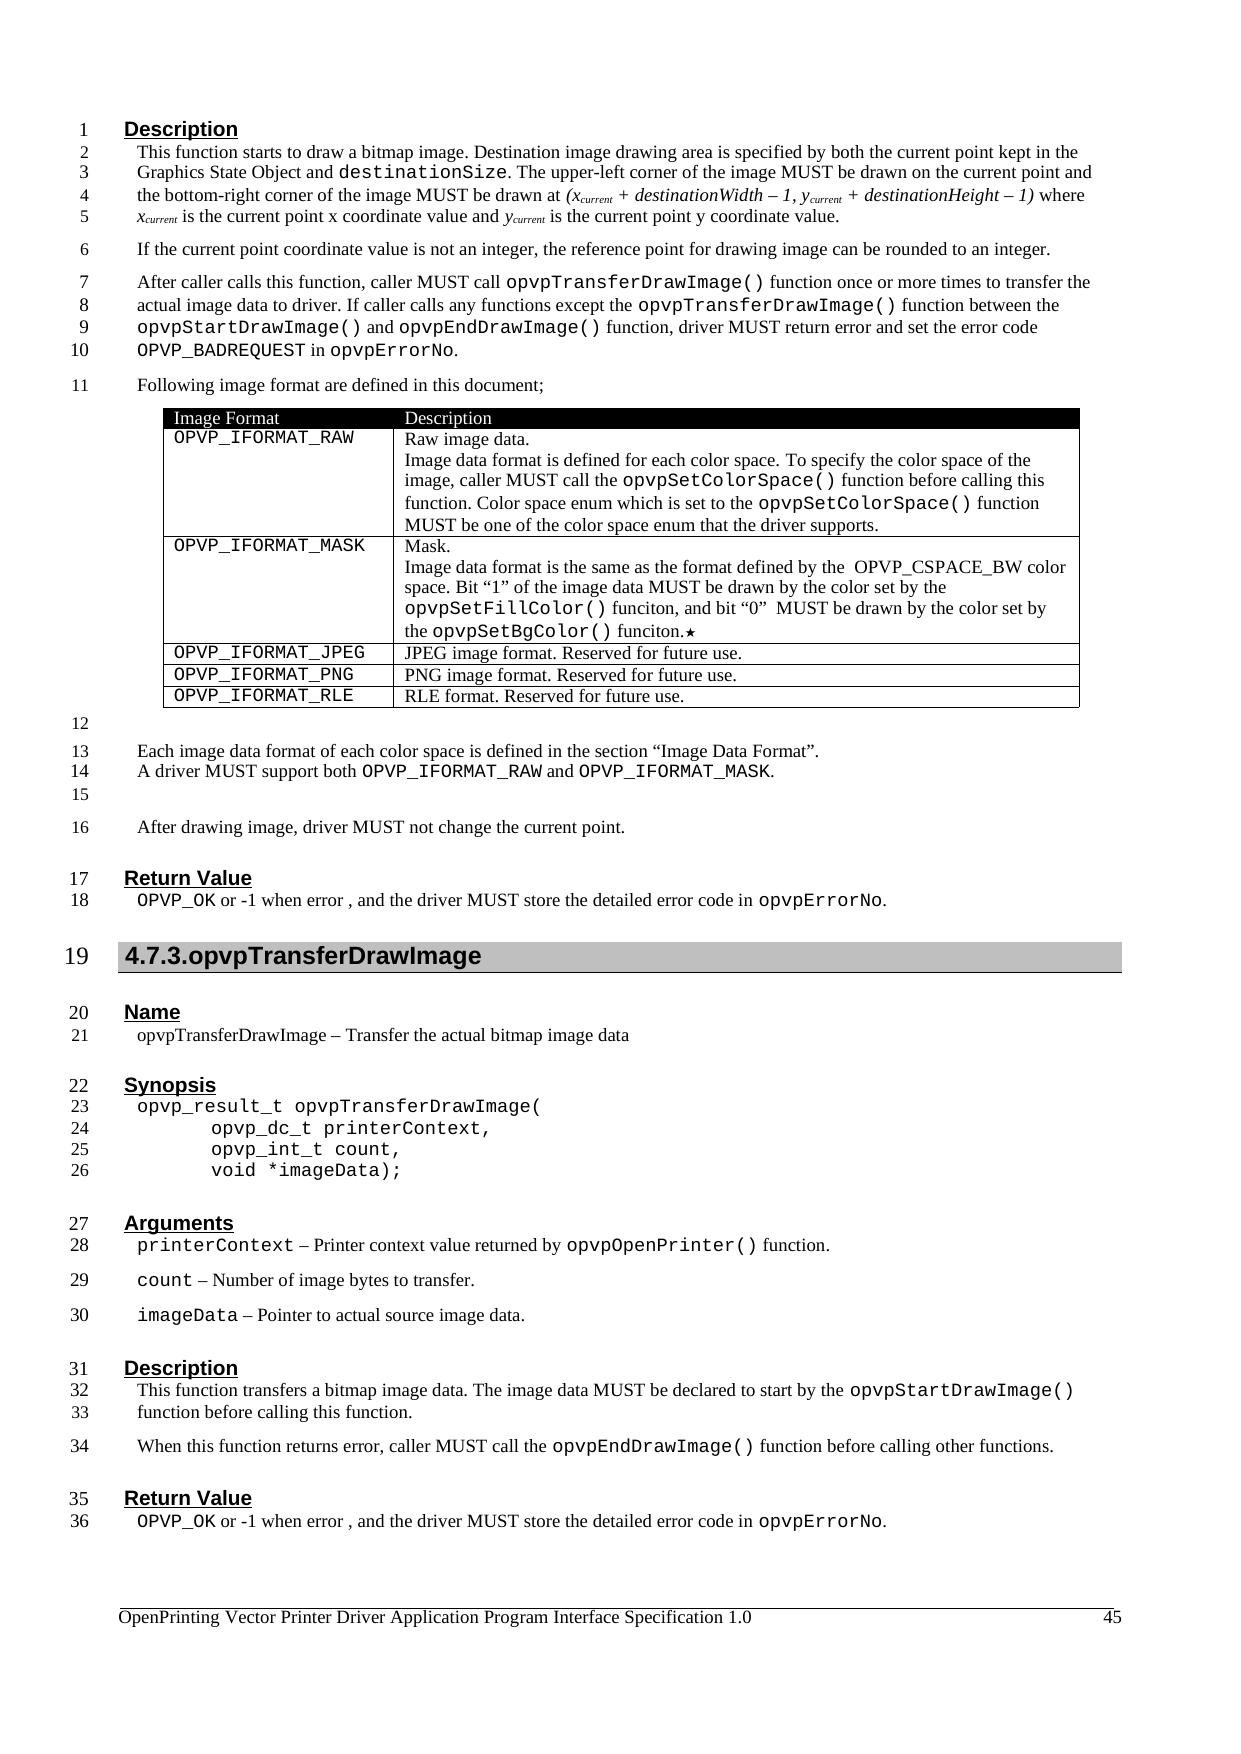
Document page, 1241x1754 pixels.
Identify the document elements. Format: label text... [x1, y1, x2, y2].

text When this function returns error, caller MUST call the opvpEndDrawImage() function before calling other functions. [137, 1435, 1103, 1458]
text Following image format are defined in this document; [137, 374, 1103, 395]
text This function transfers a bitmap image data. The image data MUST be declared to start by the opvpStartDrawImage() function before calling this function. [137, 1379, 1103, 1423]
text imageData – Pointer to actual source image data. [137, 1305, 1103, 1327]
text opvpTransferDrawImage – Transfer the actual bitmap image data [137, 1024, 1103, 1045]
subtitle Description [118, 118, 1122, 141]
text After drawing image, driver MUST not change the current point. [137, 817, 1103, 837]
table_cell OPVP_IFORMAT_MASK [164, 537, 393, 643]
subtitle Arguments [118, 1211, 1122, 1235]
subtitle opvpTransferDrawImage [118, 942, 1122, 972]
text A driver MUST support both OPVP_IFORMAT_RAW and OPVP_IFORMAT_MASK. [137, 761, 1103, 783]
text This function starts to draw a bitmap image. Destination image drawing area is specified by both the current point kept in the Graphics State Object and destinationSize. The upper-left corner of the image MUST be drawn on the current point and the bottom-right corner of the image MUST be drawn at (xcurrent + destinationWidth – 1, ycurrent + destinationHeight – 1) where xcurrent is the current point x coordinate value and ycurrent is the current point y coordinate value. [137, 141, 1103, 226]
table_cell PNG image format. Reserved for future use. [394, 665, 1079, 686]
text count – Number of image bytes to transfer. [137, 1270, 1103, 1292]
table_header Image Format [164, 409, 393, 428]
subtitle Return Value [118, 867, 1122, 890]
text opvp_result_t opvpTransferDrawImage( opvp_dc_t printerContext, opvp_int_t count, void *imageData); [137, 1097, 1103, 1182]
subtitle Return Value [118, 1487, 1122, 1510]
text Each image data format of each color space is defined in the section “Image Data Format”. [137, 740, 1103, 761]
table_cell Mask. Image data format is the same as the format defined by the OPVP_CSPACE_BW color space. Bit “1” of the image data MUST be drawn by the color set by the opvpSetFillColor() funciton, and bit “0” MUST be drawn by the color set by the opvpSetBgColor() funciton.★ [394, 537, 1079, 643]
subtitle Name [118, 1001, 1122, 1024]
table_cell OPVP_IFORMAT_RLE [164, 687, 393, 707]
text OPVP_OK or -1 when error , and the driver MUST store the detailed error code in opvpErrorNo. [137, 1510, 1103, 1533]
text If the current point coordinate value is not an integer, the reference point for drawing image can be rounded to an integer. [137, 238, 1103, 259]
table_cell Raw image data. Image data format is defined for each color space. To specify the color space of the image, caller MUST call the opvpSetColorSpace() function before calling this function. Color space enum which is set to the opvpSetColorSpace() function MUST be one of the color space enum that the driver supports. [394, 429, 1079, 536]
text printerContext – Printer context value returned by opvpOpenPrinter() function. [137, 1235, 1103, 1257]
text OPVP_OK or -1 when error , and the driver MUST store the detailed error code in opvpErrorNo. [137, 890, 1103, 912]
table_cell JPEG image format. Reserved for future use. [394, 644, 1079, 664]
table_header Description [394, 409, 1079, 428]
text After caller calls this function, caller MUST call opvpTransferDrawImage() function once or more times to transfer the actual image data to driver. If caller calls any functions except the opvpTransferDrawImage() function between the opvpStartDrawImage() and opvpEndDrawImage() function, driver MUST return error and set the error code OPVP_BADREQUEST in opvpErrorNo. [137, 272, 1103, 362]
subtitle Synopsis [118, 1074, 1122, 1097]
table_cell OPVP_IFORMAT_RAW [164, 429, 393, 536]
table_cell OPVP_IFORMAT_PNG [164, 665, 393, 686]
table_cell OPVP_IFORMAT_JPEG [164, 644, 393, 664]
subtitle Description [118, 1356, 1122, 1379]
table_cell RLE format. Reserved for future use. [394, 687, 1079, 707]
